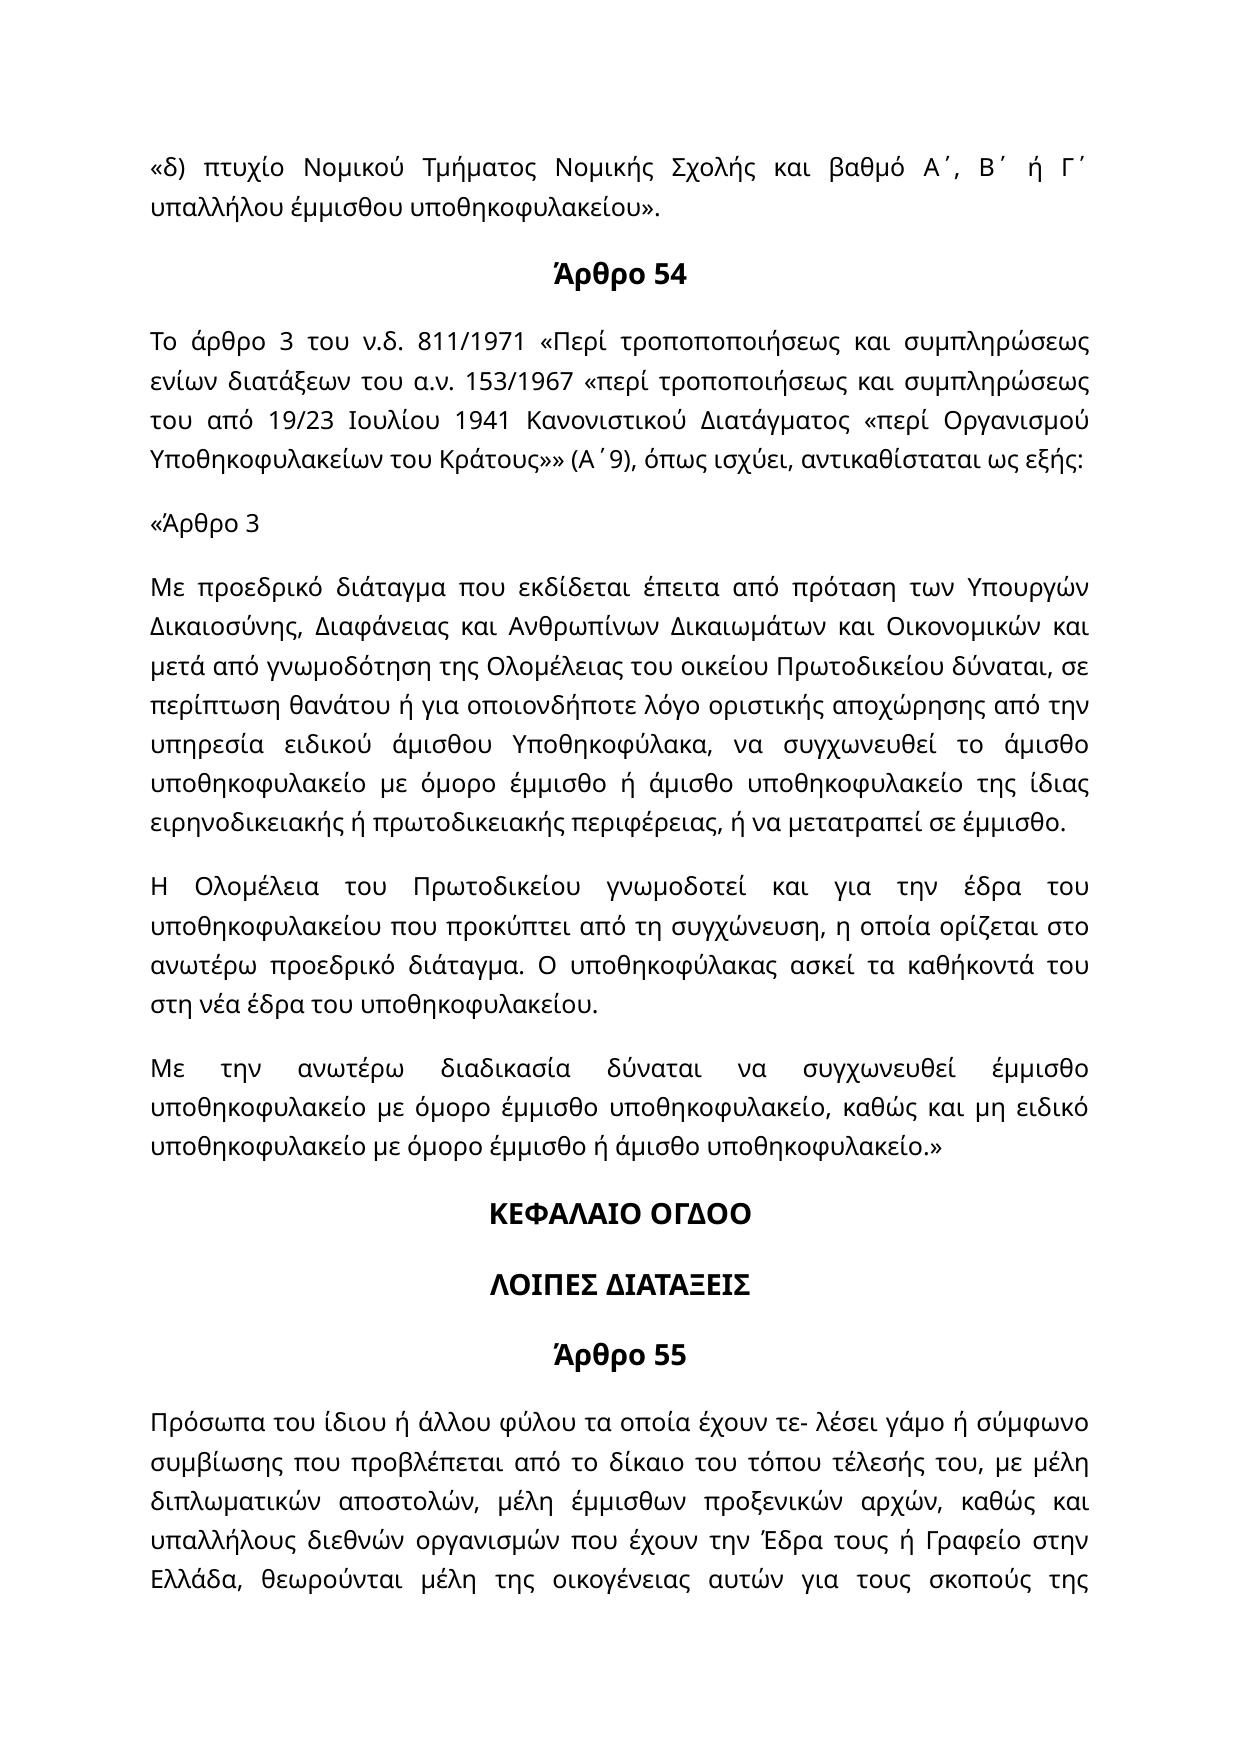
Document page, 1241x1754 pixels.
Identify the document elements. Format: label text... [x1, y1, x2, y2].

text «δ) πτυχίο Νομικού Τμήματος Νομικής Σχολής και βαθμό Α΄, Β΄ ή Γ΄ υπαλλήλου έμμισθου υποθηκοφυλακείου». [150, 150, 1090, 223]
text Με την ανωτέρω διαδικασία δύναται να συγχωνευθεί έμμισθο υποθηκοφυλακείο με όμορο έμμισθο υποθηκοφυλακείο, καθώς και μη ειδικό υποθηκοφυλακείο με όμορο έμμισθο ή άμισθο υποθηκοφυλακείο.» [150, 1051, 1090, 1163]
text Η Ολομέλεια του Πρωτοδικείου γνωμοδοτεί και για την έδρα του υποθηκοφυλακείου που προκύπτει από τη συγχώνευση, η οποία ορίζεται στο ανωτέρω προεδρικό διάταγμα. Ο υποθηκοφύλακας ασκεί τα καθήκοντά του στη νέα έδρα του υποθηκοφυλακείου. [150, 869, 1090, 1021]
subtitle ΛΟΙΠΕΣ ΔΙΑΤΑΞΕΙΣ [150, 1264, 1090, 1303]
subtitle Άρθρο 55 [150, 1334, 1090, 1374]
text «Άρθρο 3 [150, 506, 1090, 540]
text Με προεδρικό διάταγμα που εκδίδεται έπειτα από πρόταση των Υπουργών Δικαιοσύνης, Διαφάνειας και Ανθρωπίνων Δικαιωμάτων και Οικονομικών και μετά από γνωμοδότηση της Ολομέλειας του οικείου Πρωτοδικείου δύναται, σε περίπτωση θανάτου ή για οποιονδήποτε λόγο οριστικής αποχώρησης από την υπηρεσία ειδικού άμισθου Υποθηκοφύλακα, να συγχωνευθεί το άμισθο υποθηκοφυλακείο με όμορο έμμισθο ή άμισθο υποθηκοφυλακείο της ίδιας ειρηνοδικειακής ή πρωτοδικειακής περιφέρειας, ή να μετατραπεί σε έμμισθο. [150, 570, 1090, 839]
subtitle Άρθρο 54 [150, 253, 1090, 293]
text Το άρθρο 3 του ν.δ. 811/1971 «Περί τροποποποιήσεως και συμπληρώσεως ενίων διατάξεων του α.ν. 153/1967 «περί τροποποιήσεως και συμπληρώσεως του από 19/23 Ιουλίου 1941 Κανονιστικού Διατάγματος «περί Οργανισμού Υποθηκοφυλακείων του Κράτους»» (Α΄9), όπως ισχύει, αντικαθίσταται ως εξής: [150, 324, 1090, 476]
text Πρόσωπα του ίδιου ή άλλου φύλου τα οποία έχουν τε- λέσει γάμο ή σύμφωνο συμβίωσης που προβλέπεται από το δίκαιο του τόπου τέλεσής του, με μέλη διπλωματικών αποστολών, μέλη έμμισθων προξενικών αρχών, καθώς και υπαλλήλους διεθνών οργανισμών που έχουν την Έδρα τους ή Γραφείο στην Ελλάδα, θεωρούνται μέλη της οικογένειας αυτών για τους σκοπούς της [150, 1405, 1090, 1596]
subtitle ΚΕΦΑΛΑΙΟ ΟΓΔΟΟ [150, 1193, 1090, 1233]
